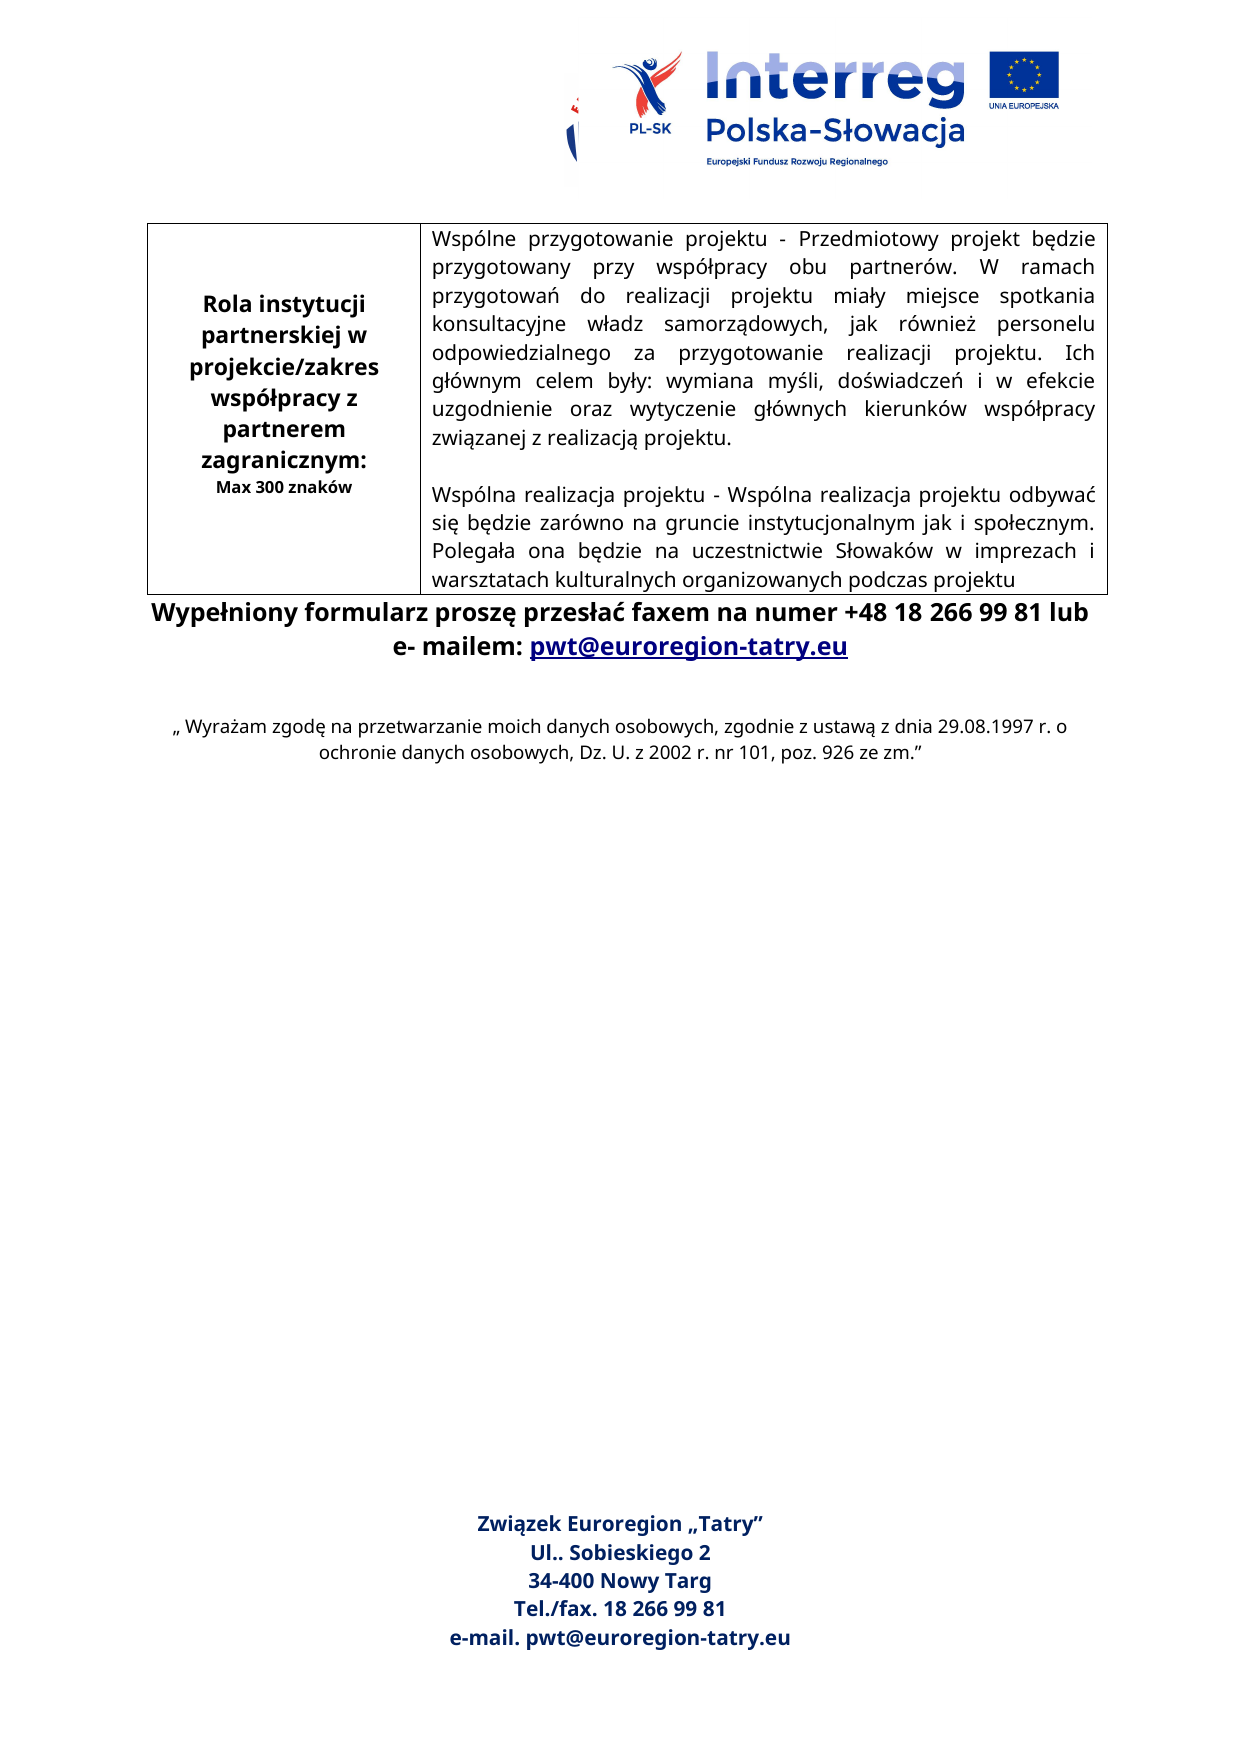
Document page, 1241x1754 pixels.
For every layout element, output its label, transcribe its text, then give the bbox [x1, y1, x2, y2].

table_cell Rola instytucji partnerskiej w projekcie/zakres współpracy z partnerem zagranicznym: Max 300 znaków [148, 224, 420, 593]
text Wypełniony formularz proszę przesłać faxem na numer +48 18 266 99 81 lub e- mailem: pwt@euroregion-tatry.eu [148, 595, 1093, 663]
text „ Wyrażam zgodę na przetwarzanie moich danych osobowych, zgodnie z ustawą z dnia 29.08.1997 r. o ochronie danych osobowych, Dz. U. z 2002 r. nr 101, poz. 926 ze zm.” [148, 714, 1093, 765]
table_cell Wspólne przygotowanie projektu - Przedmiotowy projekt będzie przygotowany przy współpracy obu partnerów. W ramach przygotowań do realizacji projektu miały miejsce spotkania konsultacyjne władz samorządowych, jak również personelu odpowiedzialnego za przygotowanie realizacji projektu. Ich głównym celem były: wymiana myśli, doświadczeń i w efekcie uzgodnienie oraz wytyczenie głównych kierunków współpracy związanej z realizacją projektu. Wspólna realizacja projektu - Wspólna realizacja projektu odbywać się będzie zarówno na gruncie instytucjonalnym jak i społecznym. Polegała ona będzie na uczestnictwie Słowaków w imprezach i warsztatach kulturalnych organizowanych podczas projektu [421, 224, 1107, 593]
